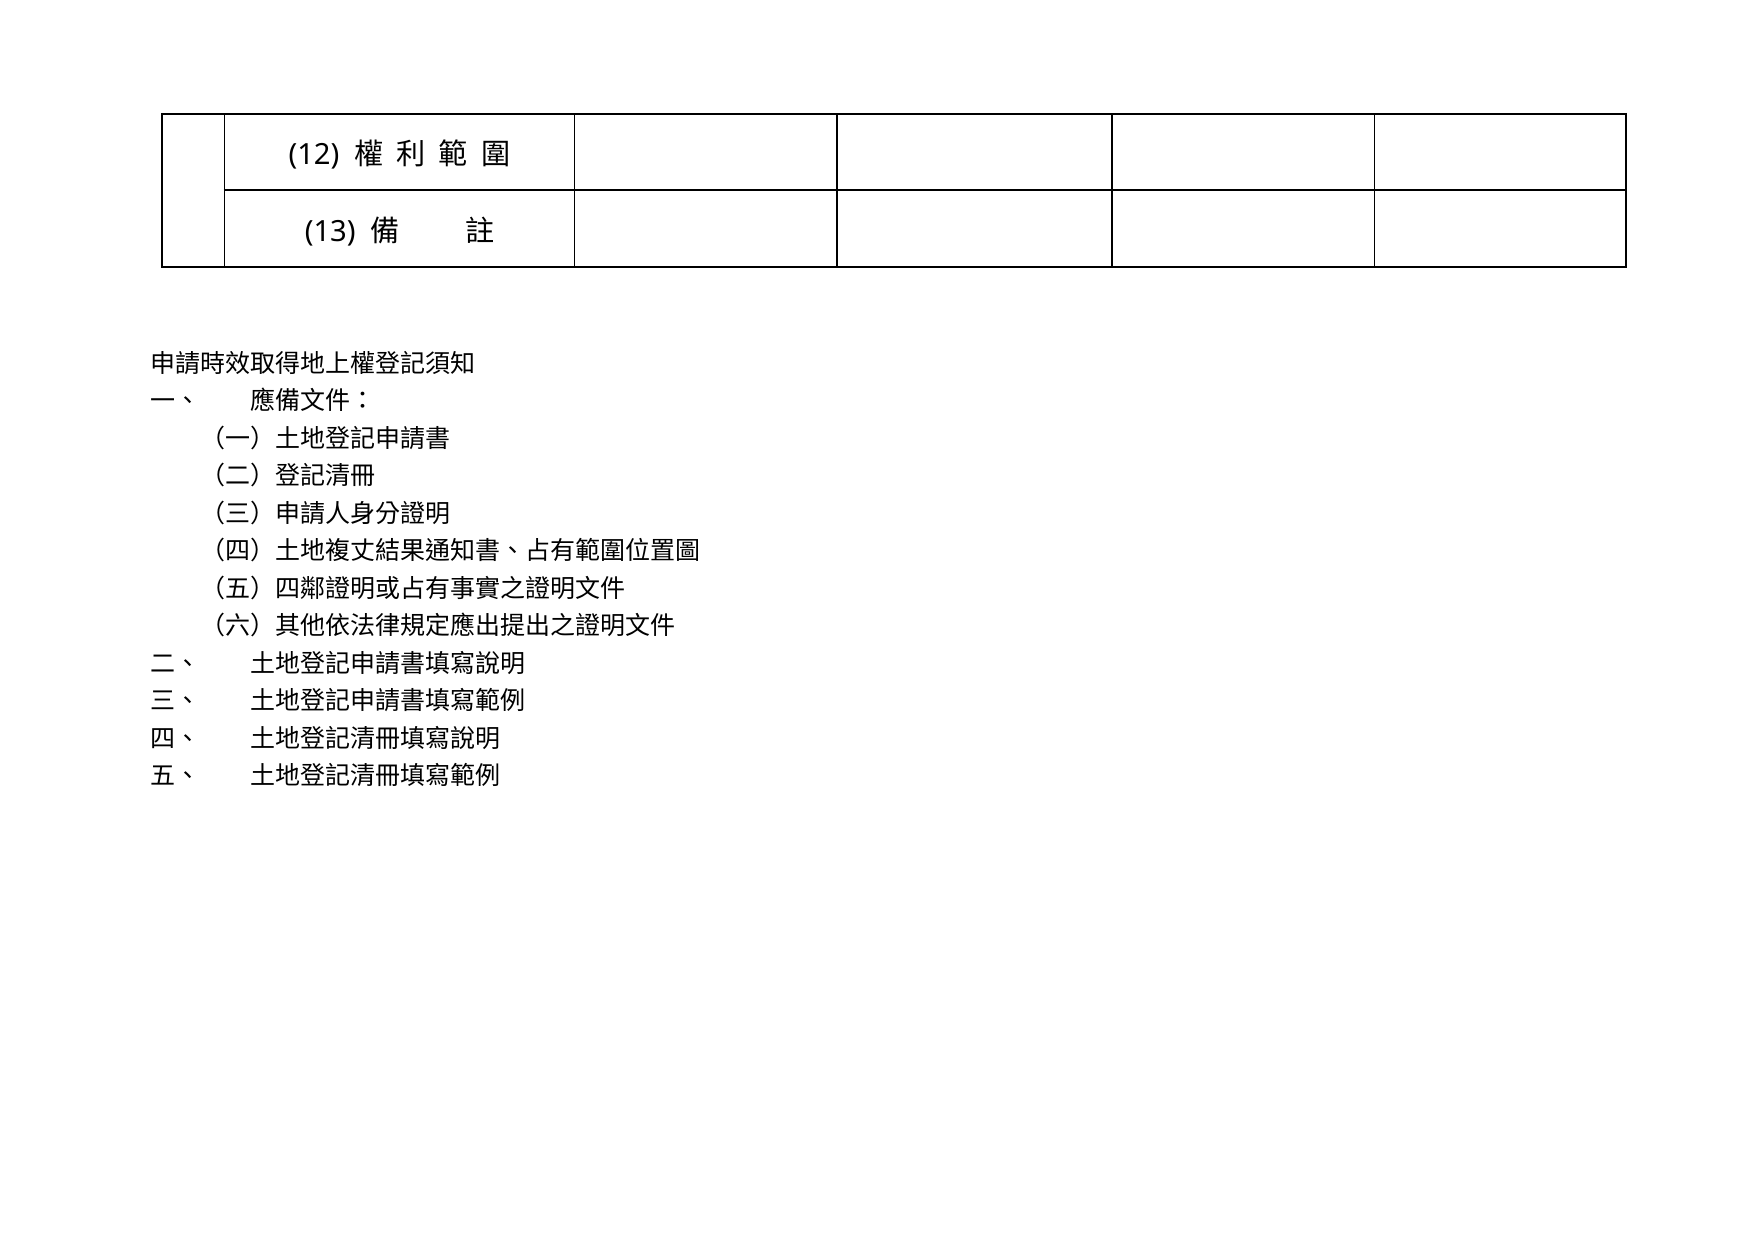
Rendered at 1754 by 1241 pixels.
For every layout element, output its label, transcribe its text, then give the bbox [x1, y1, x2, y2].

table_cell [838, 191, 1111, 266]
text （六）其他依法律規定應出提出之證明文件 [200, 605, 1604, 642]
list 土地登記清冊填寫範例 [150, 755, 1604, 792]
list 土地登記申請書填寫範例 [150, 680, 1604, 717]
text （三）申請人身分證明 [200, 492, 1604, 530]
list 土地登記清冊填寫說明 [150, 717, 1604, 755]
table_cell [1375, 191, 1625, 266]
text 申請時效取得地上權登記須知 [150, 342, 1604, 380]
table_cell [1375, 115, 1625, 189]
table_cell [1113, 115, 1374, 189]
table_cell [838, 115, 1111, 189]
table_cell [1113, 191, 1374, 266]
table_header [163, 115, 224, 266]
table_cell [575, 191, 836, 266]
list 應備文件： [150, 380, 1604, 417]
table_cell [575, 115, 836, 189]
table_cell (12) 權 利 範 圍 [225, 115, 574, 189]
list 土地登記申請書填寫說明 [150, 642, 1604, 680]
text （四）土地複丈結果通知書、占有範圍位置圖 [150, 530, 1604, 567]
text （一）土地登記申請書 [200, 417, 1604, 455]
table_cell (13) 備 註 [225, 191, 574, 266]
text （五）四鄰證明或占有事實之證明文件 [200, 567, 1604, 605]
text （二）登記清冊 [200, 455, 1604, 492]
